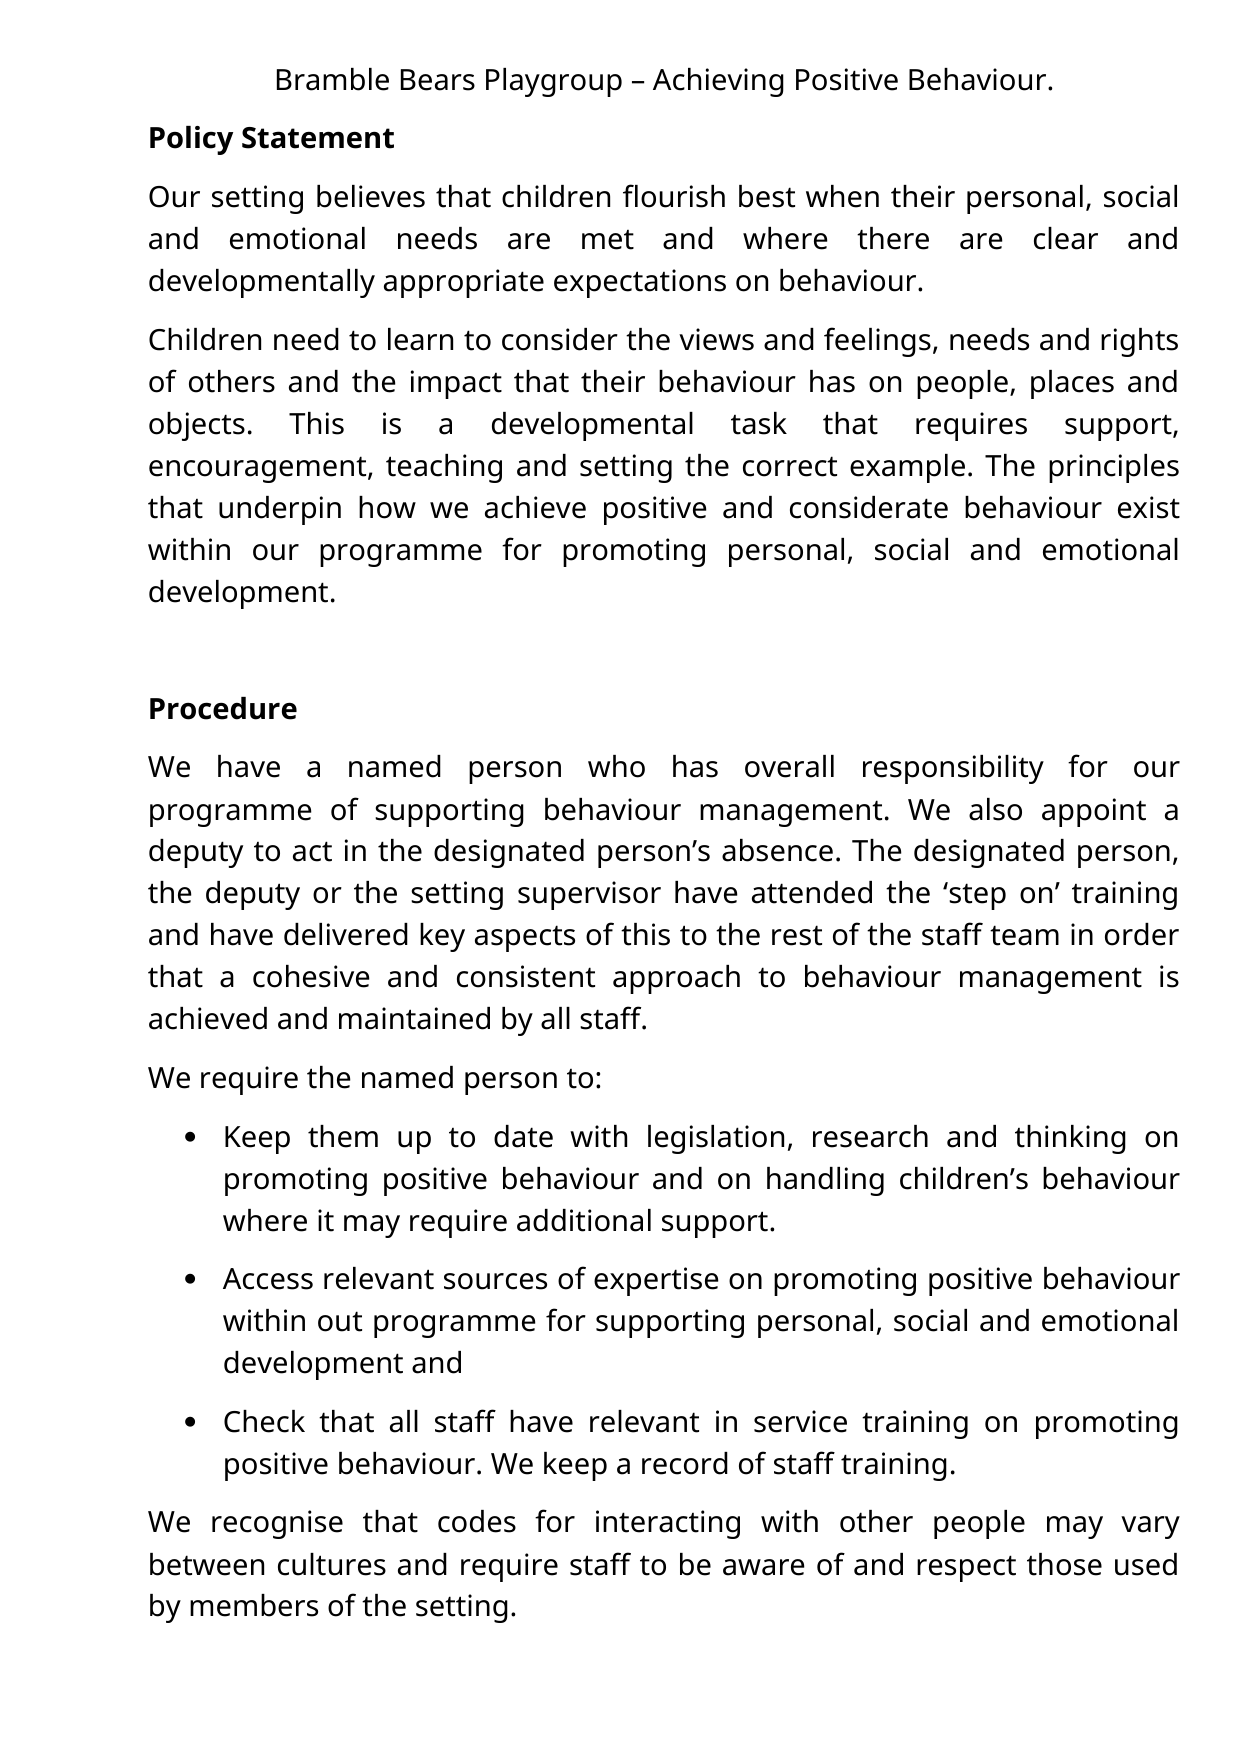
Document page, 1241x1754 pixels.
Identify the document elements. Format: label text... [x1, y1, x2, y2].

list Check that all staff have relevant in service training on promoting positive behaviour. We keep a record of staff training. [185, 1401, 1181, 1483]
text Children need to learn to consider the views and feelings, needs and rights of others and the impact that their behaviour has on people, places and objects. This is a developmental task that requires support, encouragement, teaching and setting the correct example. The principles that underpin how we achieve positive and considerate behaviour exist within our programme for promoting personal, social and emotional development. [148, 319, 1181, 611]
list Keep them up to date with legislation, research and thinking on promoting positive behaviour and on handling children’s behaviour where it may require additional support. [185, 1116, 1181, 1239]
text Our setting believes that children flourish best when their personal, social and emotional needs are met and where there are clear and developmentally appropriate expectations on behaviour. [148, 176, 1181, 300]
text Procedure [148, 688, 1181, 728]
list Access relevant sources of expertise on promoting positive behaviour within out programme for supporting personal, social and emotional development and [185, 1258, 1181, 1382]
text We recognise that codes for interacting with other people may vary between cultures and require staff to be aware of and respect those used by members of the setting. [148, 1502, 1181, 1625]
text Policy Statement [148, 118, 1181, 157]
text We have a named person who has overall responsibility for our programme of supporting behaviour management. We also appoint a deputy to act in the designated person’s absence. The designated person, the deputy or the setting supervisor have attended the ‘step on’ training and have delivered key aspects of this to the rest of the staff team in order that a cohesive and consistent approach to behaviour management is achieved and maintained by all staff. [148, 747, 1181, 1038]
text Bramble Bears Playgroup – Achieving Positive Behaviour. [148, 59, 1181, 99]
text We require the named person to: [148, 1057, 1181, 1097]
